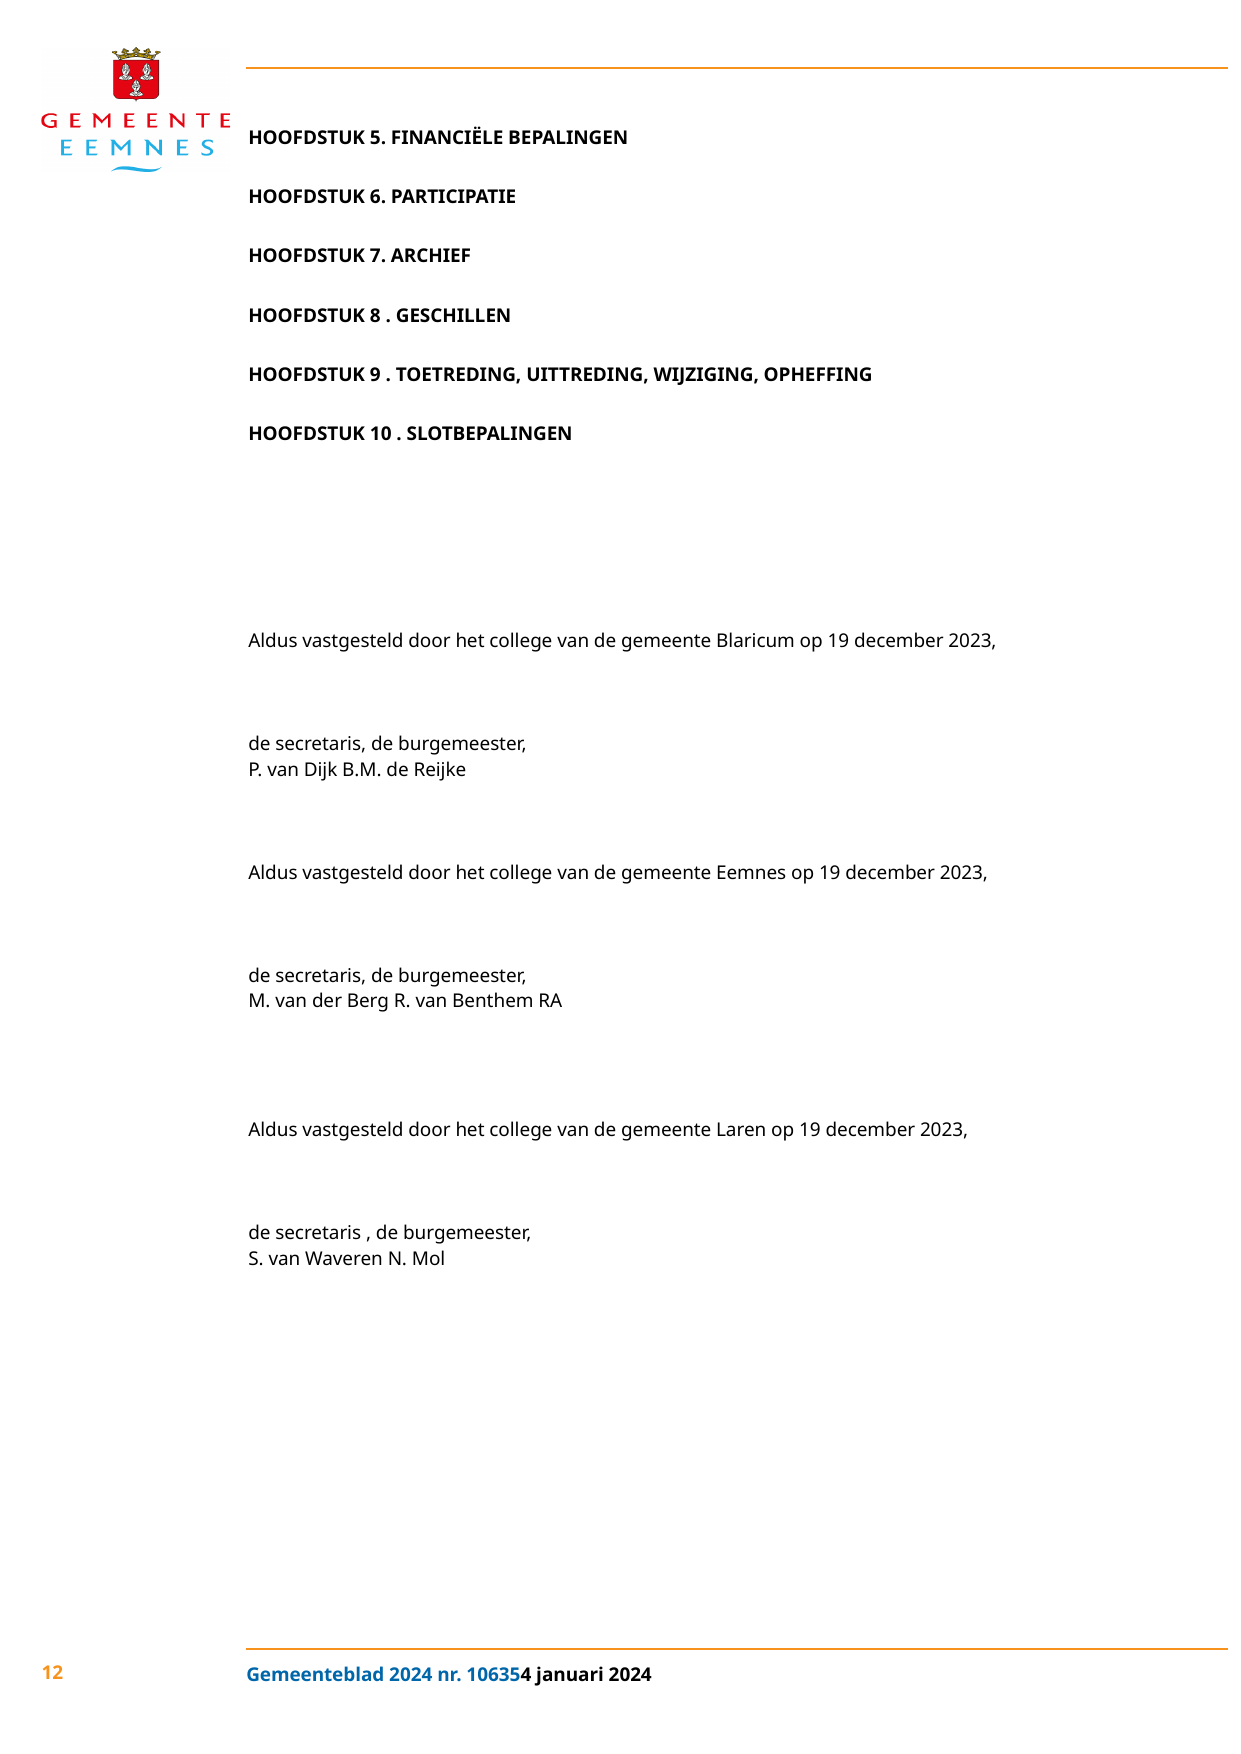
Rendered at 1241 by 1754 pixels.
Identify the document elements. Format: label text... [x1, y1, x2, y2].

text HOOFDSTUK 5. FINANCIËLE BEPALINGEN [248, 124, 1152, 150]
text Aldus vastgesteld door het college van de gemeente Laren op 19 december 2023, [248, 1116, 1152, 1142]
text HOOFDSTUK 9 . TOETREDING, UITTREDING, WIJZIGING, OPHEFFING [248, 361, 1152, 387]
text Aldus vastgesteld door het college van de gemeente Eemnes op 19 december 2023, [248, 859, 1152, 884]
text HOOFDSTUK 6. PARTICIPATIE [248, 183, 1152, 209]
text de secretaris, de burgemeester, [248, 962, 1152, 987]
text M. van der Berg R. van Benthem RA [248, 987, 1152, 1013]
text S. van Waveren N. Mol [248, 1245, 1152, 1271]
text de secretaris, de burgemeester, [248, 730, 1152, 756]
text HOOFDSTUK 7. ARCHIEF [248, 243, 1152, 268]
text de secretaris , de burgemeester, [248, 1219, 1152, 1245]
text HOOFDSTUK 8 . GESCHILLEN [248, 302, 1152, 328]
text HOOFDSTUK 10 . SLOTBEPALINGEN [248, 420, 1152, 446]
text Aldus vastgesteld door het college van de gemeente Blaricum op 19 december 2023, [248, 627, 1152, 653]
picture [41, 47, 231, 172]
text P. van Dijk B.M. de Reijke [248, 756, 1152, 782]
